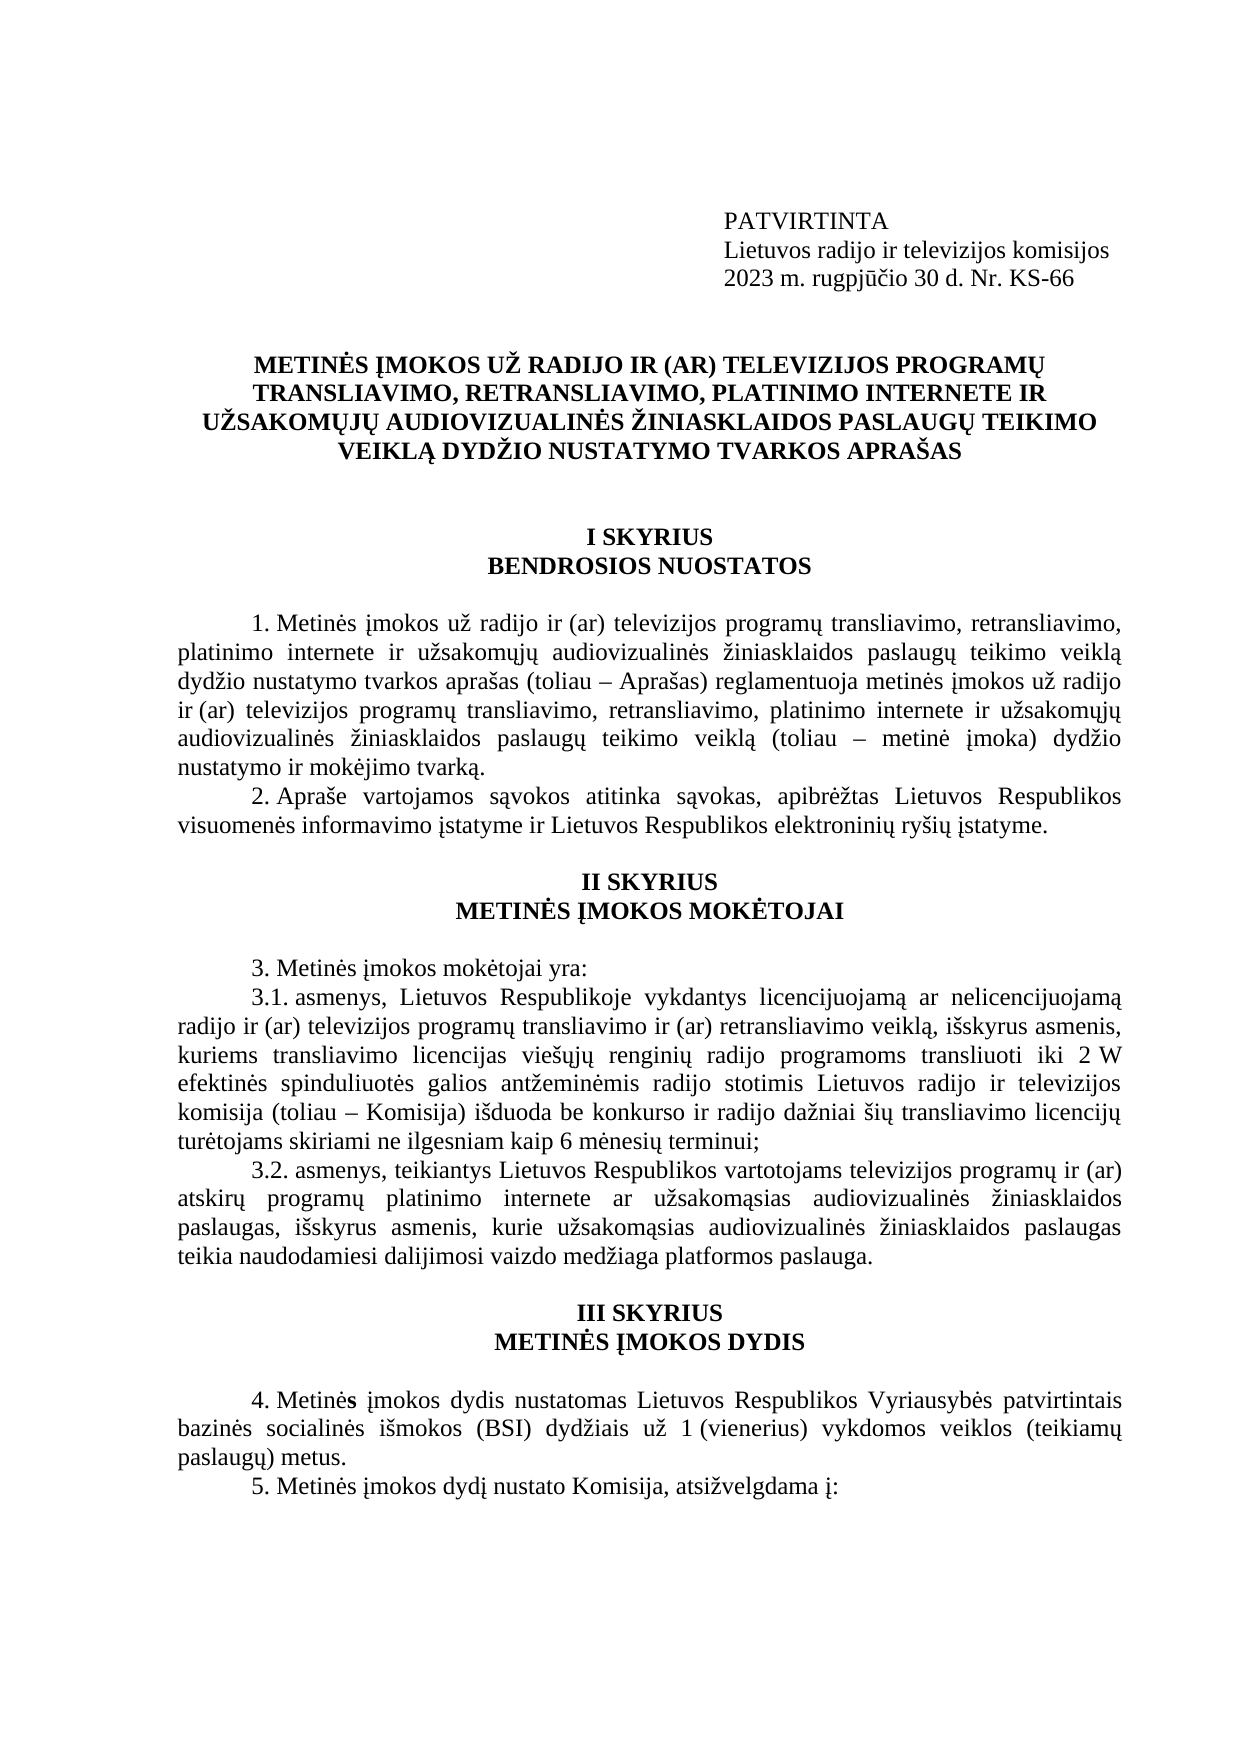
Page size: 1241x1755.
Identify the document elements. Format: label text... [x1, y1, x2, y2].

text 4. Metinės įmokos dydis nustatomas Lietuvos Respublikos Vyriausybės patvirtintais bazinės socialinės išmokos (BSI) dydžiais už 1 (vienerius) vykdomos veiklos (teikiamų paslaugų) metus. [177, 1385, 1122, 1471]
text 1. Metinės įmokos už radijo ir (ar) televizijos programų transliavimo, retransliavimo, platinimo internete ir užsakomųjų audiovizualinės žiniasklaidos paslaugų teikimo veiklą dydžio nustatymo tvarkos aprašas (toliau – Aprašas) reglamentuoja metinės įmokos už radijo ir (ar) televizijos programų transliavimo, retransliavimo, platinimo internete ir užsakomųjų audiovizualinės žiniasklaidos paslaugų teikimo veiklą (toliau – metinė įmoka) dydžio nustatymo ir mokėjimo tvarką. [177, 608, 1122, 781]
text METINĖS ĮMOKOS UŽ RADIJO IR (AR) TELEVIZIJOS PROGRAMŲ TRANSLIAVIMO, RETRANSLIAVIMO, PLATINIMO INTERNETE IR UŽSAKOMŲJŲ AUDIOVIZUALINĖS ŽINIASKLAIDOS PASLAUGŲ TEIKIMO VEIKLĄ DYDŽIO NUSTATYMO TVARKOS APRAŠAS [177, 350, 1122, 465]
text iii SKYRIUS [177, 1298, 1122, 1327]
text 3.2. asmenys, teikiantys Lietuvos Respublikos vartotojams televizijos programų ir (ar) atskirų programų platinimo internete ar užsakomąsias audiovizualinės žiniasklaidos paslaugas, išskyrus asmenis, kurie užsakomąsias audiovizualinės žiniasklaidos paslaugas teikia naudodamiesi dalijimosi vaizdo medžiaga platformos paslauga. [177, 1155, 1122, 1270]
text 5. Metinės įmokos dydį nustato Komisija, atsižvelgdama į: [177, 1471, 1122, 1500]
text 3. Metinės įmokos mokėtojai yra: [177, 953, 1122, 982]
text 2. Apraše vartojamos sąvokos atitinka sąvokas, apibrėžtas Lietuvos Respublikos visuomenės informavimo įstatyme ir Lietuvos Respublikos elektroninių ryšių įstatyme. [177, 781, 1122, 838]
text PATVIRTINTA [723, 206, 1122, 235]
text II skyrius [177, 867, 1122, 896]
text 2023 m. rugpjūčio 30 d. Nr. KS-66 [723, 263, 1122, 321]
text 3.1. asmenys, Lietuvos Respublikoje vykdantys licencijuojamą ar nelicencijuojamą radijo ir (ar) televizijos programų transliavimo ir (ar) retransliavimo veiklą, išskyrus asmenis, kuriems transliavimo licencijas viešųjų renginių radijo programoms transliuoti iki 2 W efektinės spinduliuotės galios antžeminėmis radijo stotimis Lietuvos radijo ir televizijos komisija (toliau – Komisija) išduoda be konkurso ir radijo dažniai šių transliavimo licencijų turėtojams skiriami ne ilgesniam kaip 6 mėnesių terminui; [177, 982, 1122, 1155]
text Lietuvos radijo ir televizijos komisijos [723, 235, 1122, 263]
text BENDROSIOS nuostatos [177, 551, 1122, 580]
text metinės įmokos mokėtojai [177, 896, 1122, 925]
text i skyrius [177, 522, 1122, 551]
text metinės įmokos dydis [177, 1327, 1122, 1356]
